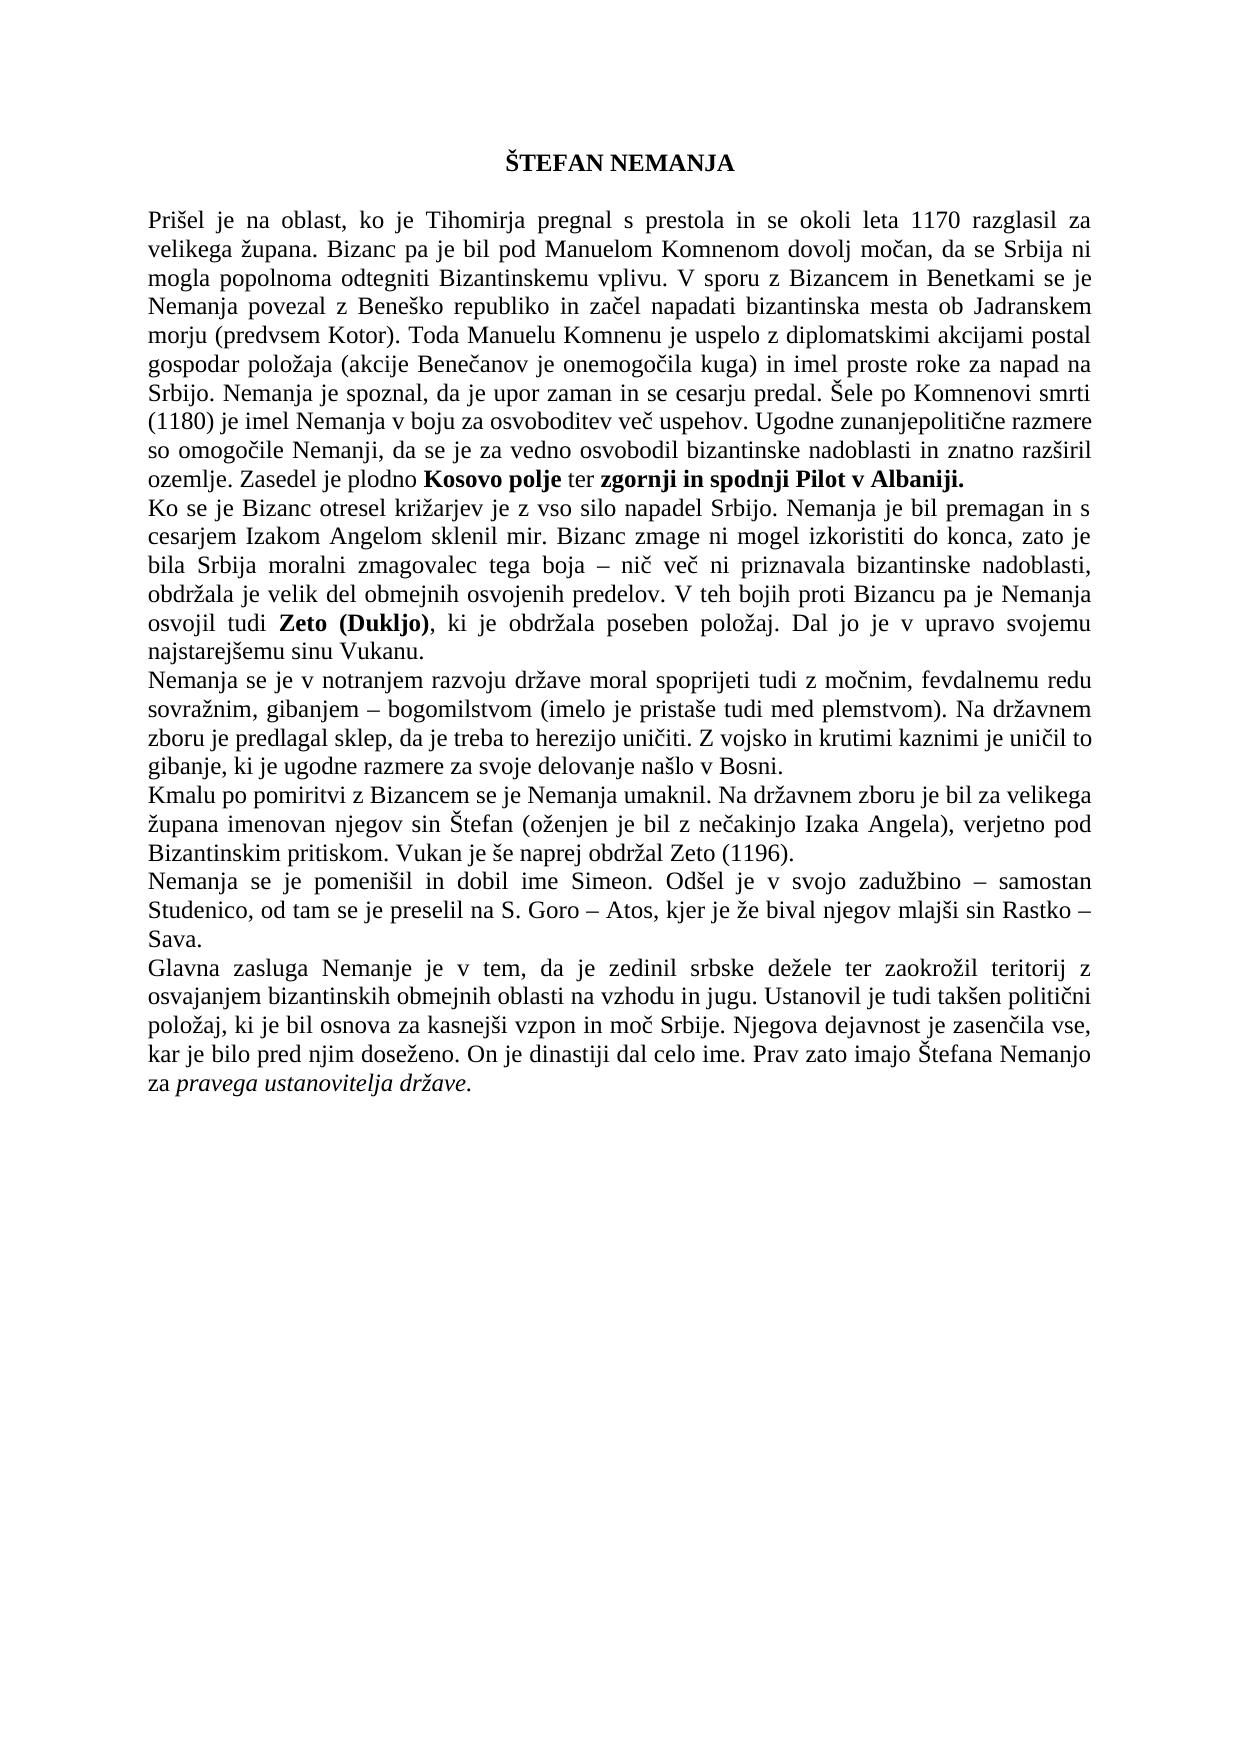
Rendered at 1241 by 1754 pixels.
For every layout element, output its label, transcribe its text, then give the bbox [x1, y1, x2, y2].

text Nemanja se je pomenišil in dobil ime Simeon. Odšel je v svojo zadužbino – samostan Studenico, od tam se je preselil na S. Goro – Atos, kjer je že bival njegov mlajši sin Rastko – Sava. [148, 866, 1093, 953]
subtitle ŠTEFAN NEMANJA [148, 148, 1093, 176]
text Prišel je na oblast, ko je Tihomirja pregnal s prestola in se okoli leta 1170 razglasil za velikega župana. Bizanc pa je bil pod Manuelom Komnenom dovolj močan, da se Srbija ni mogla popolnoma odtegniti Bizantinskemu vplivu. V sporu z Bizancem in Benetkami se je Nemanja povezal z Beneško republiko in začel napadati bizantinska mesta ob Jadranskem morju (predvsem Kotor). Toda Manuelu Komnenu je uspelo z diplomatskimi akcijami postal gospodar položaja (akcije Benečanov je onemogočila kuga) in imel proste roke za napad na Srbijo. Nemanja je spoznal, da je upor zaman in se cesarju predal. Šele po Komnenovi smrti (1180) je imel Nemanja v boju za osvoboditev več uspehov. Ugodne zunanjepolitične razmere so omogočile Nemanji, da se je za vedno osvobodil bizantinske nadoblasti in znatno razširil ozemlje. Zasedel je plodno Kosovo polje ter zgornji in spodnji Pilot v Albaniji. [148, 205, 1093, 493]
text Ko se je Bizanc otresel križarjev je z vso silo napadel Srbijo. Nemanja je bil premagan in s cesarjem Izakom Angelom sklenil mir. Bizanc zmage ni mogel izkoristiti do konca, zato je bila Srbija moralni zmagovalec tega boja – nič več ni priznavala bizantinske nadoblasti, obdržala je velik del obmejnih osvojenih predelov. V teh bojih proti Bizancu pa je Nemanja osvojil tudi Zeto (Dukljo), ki je obdržala poseben položaj. Dal jo je v upravo svojemu najstarejšemu sinu Vukanu. [148, 493, 1093, 665]
text Kmalu po pomiritvi z Bizancem se je Nemanja umaknil. Na državnem zboru je bil za velikega župana imenovan njegov sin Štefan (oženjen je bil z nečakinjo Izaka Angela), verjetno pod Bizantinskim pritiskom. Vukan je še naprej obdržal Zeto (1196). [148, 780, 1093, 866]
text Nemanja se je v notranjem razvoju države moral spoprijeti tudi z močnim, fevdalnemu redu sovražnim, gibanjem – bogomilstvom (imelo je pristaše tudi med plemstvom). Na državnem zboru je predlagal sklep, da je treba to herezijo uničiti. Z vojsko in krutimi kaznimi je uničil to gibanje, ki je ugodne razmere za svoje delovanje našlo v Bosni. [148, 665, 1093, 780]
text Glavna zasluga Nemanje je v tem, da je zedinil srbske dežele ter zaokrožil teritorij z osvajanjem bizantinskih obmejnih oblasti na vzhodu in jugu. Ustanovil je tudi takšen politični položaj, ki je bil osnova za kasnejši vzpon in moč Srbije. Njegova dejavnost je zasenčila vse, kar je bilo pred njim doseženo. On je dinastiji dal celo ime. Prav zato imajo Štefana Nemanjo za pravega ustanovitelja države. [148, 953, 1093, 1096]
